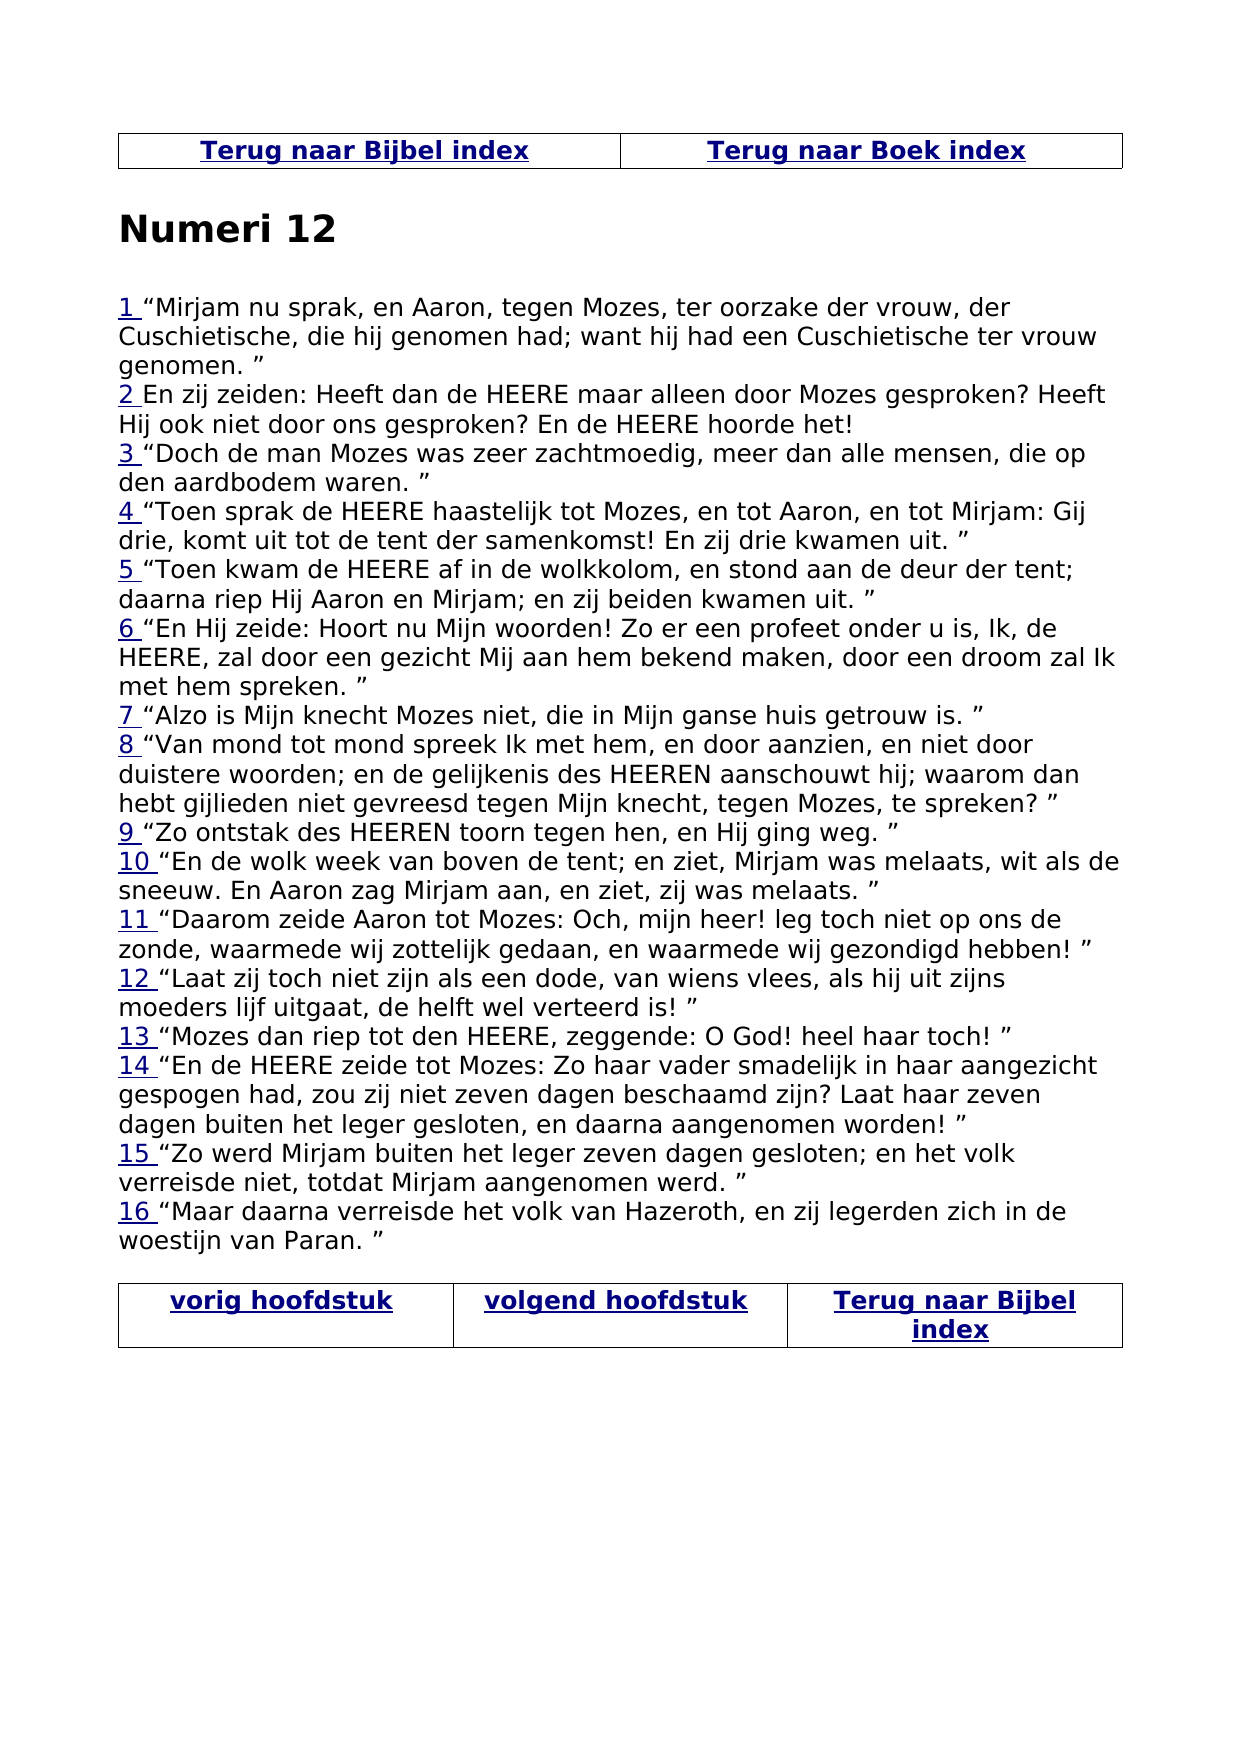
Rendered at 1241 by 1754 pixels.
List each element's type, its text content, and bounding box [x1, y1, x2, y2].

table_header vorig hoofdstuk [119, 1284, 453, 1347]
table_header Terug naar Bijbel index [119, 134, 620, 168]
text 1 “Mirjam nu sprak, en Aaron, tegen Mozes, ter oorzake der vrouw, der Cuschietische, die hij genomen had; want hij had een Cuschietische ter vrouw genomen. ” 2 En zij zeiden: Heeft dan de HEERE maar alleen door Mozes gesproken? Heeft Hij ook niet door ons gesproken? En de HEERE hoorde het! 3 “Doch de man Mozes was zeer zachtmoedig, meer dan alle mensen, die op den aardbodem waren. ” 4 “Toen sprak de HEERE haastelijk tot Mozes, en tot Aaron, en tot Mirjam: Gij drie, komt uit tot de tent der samenkomst! En zij drie kwamen uit. ” 5 “Toen kwam de HEERE af in de wolkkolom, en stond aan de deur der tent; daarna riep Hij Aaron en Mirjam; en zij beiden kwamen uit. ” 6 “En Hij zeide: Hoort nu Mijn woorden! Zo er een profeet onder u is, Ik, de HEERE, zal door een gezicht Mij aan hem bekend maken, door een droom zal Ik met hem spreken. ” 7 “Alzo is Mijn knecht Mozes niet, die in Mijn ganse huis getrouw is. ” 8 “Van mond tot mond spreek Ik met hem, en door aanzien, en niet door duistere woorden; en de gelijkenis des HEEREN aanschouwt hij; waarom dan hebt gijlieden niet gevreesd tegen Mijn knecht, tegen Mozes, te spreken? ” 9 “Zo ontstak des HEEREN toorn tegen hen, en Hij ging weg. ” 10 “En de wolk week van boven de tent; en ziet, Mirjam was melaats, wit als de sneeuw. En Aaron zag Mirjam aan, en ziet, zij was melaats. ” 11 “Daarom zeide Aaron tot Mozes: Och, mijn heer! leg toch niet op ons de zonde, waarmede wij zottelijk gedaan, en waarmede wij gezondigd hebben! ” 12 “Laat zij toch niet zijn als een dode, van wiens vlees, als hij uit zijns moeders lijf uitgaat, de helft wel verteerd is! ” 13 “Mozes dan riep tot den HEERE, zeggende: O God! heel haar toch! ” 14 “En de HEERE zeide tot Mozes: Zo haar vader smadelijk in haar aangezicht gespogen had, zou zij niet zeven dagen beschaamd zijn? Laat haar zeven dagen buiten het leger gesloten, en daarna aangenomen worden! ” 15 “Zo werd Mirjam buiten het leger zeven dagen gesloten; en het volk verreisde niet, totdat Mirjam aangenomen werd. ” 16 “Maar daarna verreisde het volk van Hazeroth, en zij legerden zich in de woestijn van Paran. ” [118, 264, 1122, 1256]
table_header volgend hoofdstuk [454, 1284, 787, 1347]
subtitle Numeri 12 [118, 208, 1122, 252]
table_header Terug naar Boek index [621, 134, 1122, 168]
table_header Terug naar Bijbel index [788, 1284, 1122, 1347]
